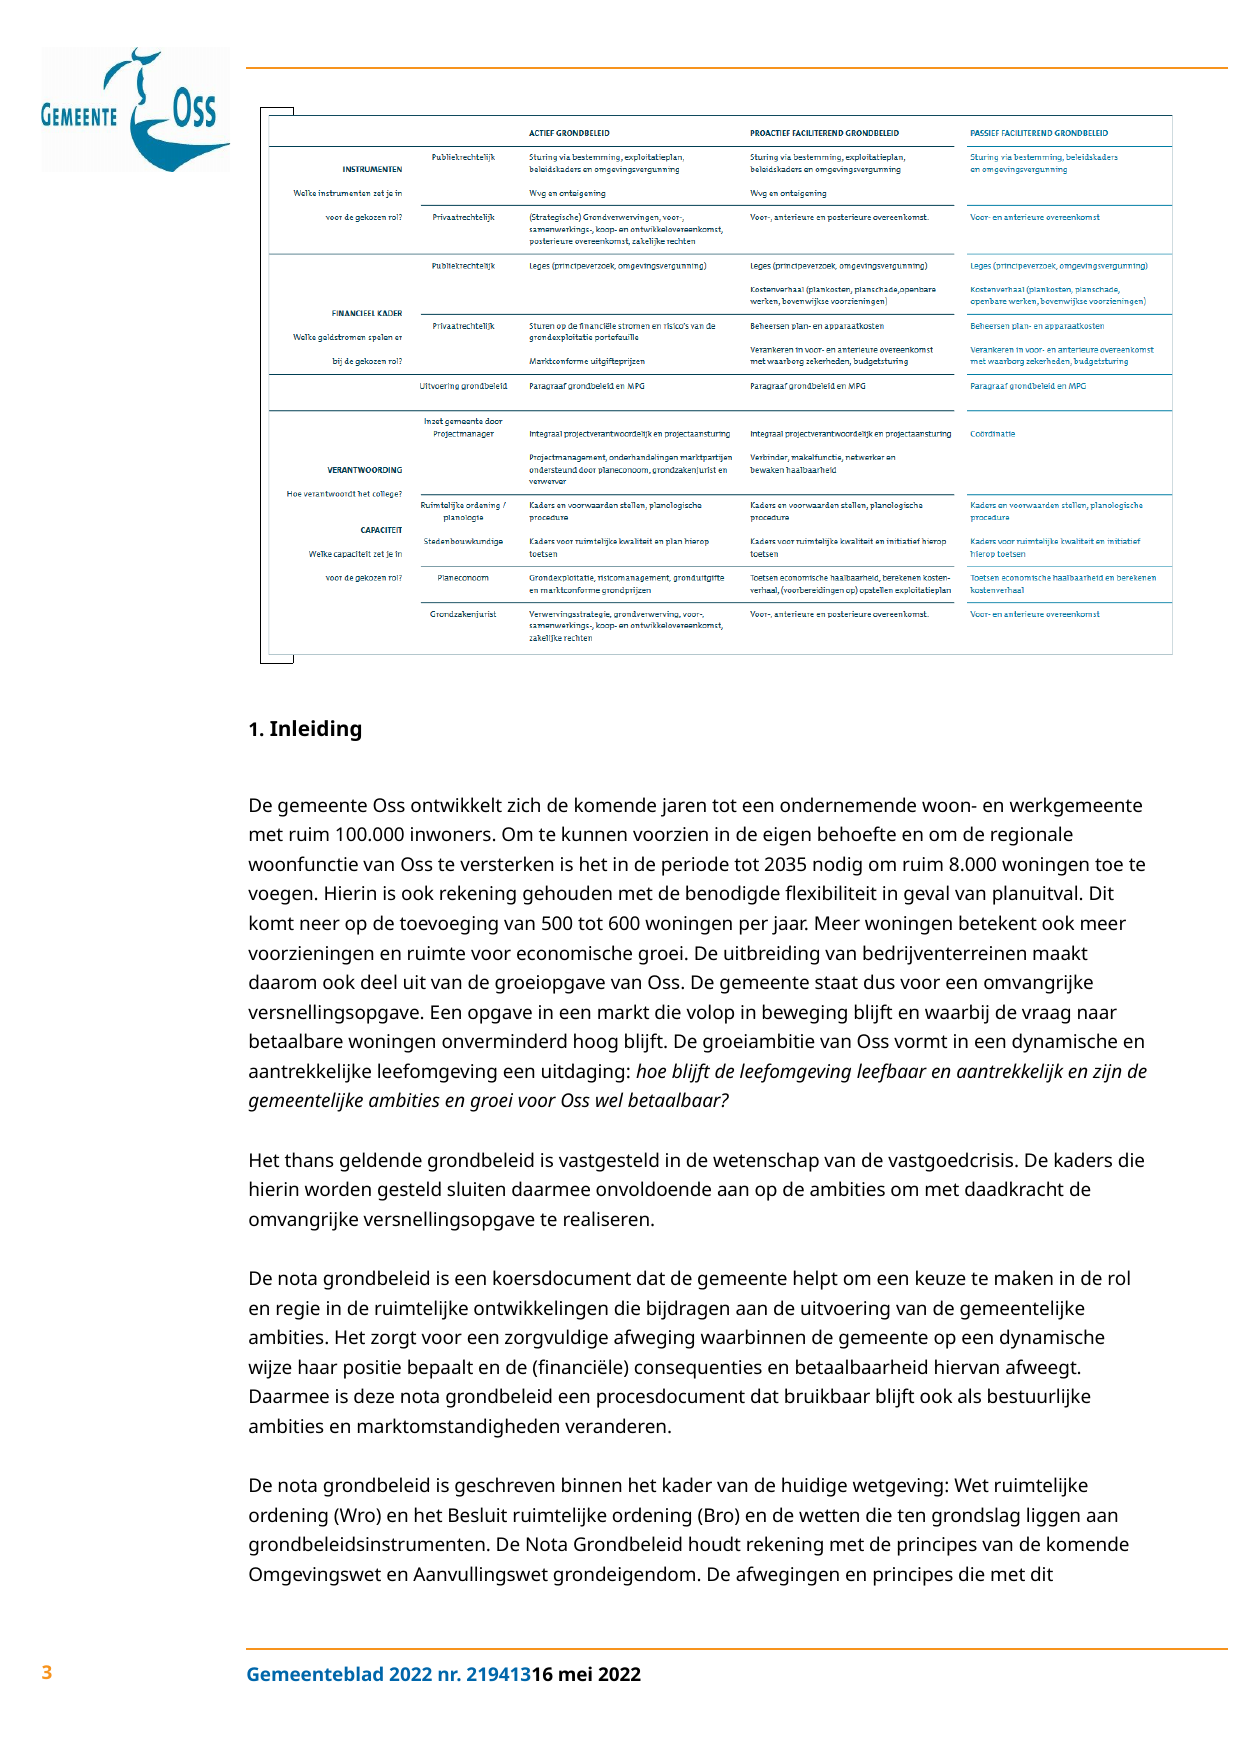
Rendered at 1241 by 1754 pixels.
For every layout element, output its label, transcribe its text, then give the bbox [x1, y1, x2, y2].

text 1. Inleiding [248, 714, 1152, 742]
text De nota grondbeleid is geschreven binnen het kader van de huidige wetgeving: Wet ruimtelijke ordening (Wro) en het Besluit ruimtelijke ordening (Bro) en de wetten die ten grondslag liggen aan grondbeleidsinstrumenten. De Nota Grondbeleid houdt rekening met de principes van de komende Omgevingswet en Aanvullingswet grondeigendom. De afwegingen en principes die met dit [248, 1472, 1152, 1587]
text De nota grondbeleid is een koersdocument dat de gemeente helpt om een keuze te maken in de rol en regie in de ruimtelijke ontwikkelingen die bijdragen aan de uitvoering van de gemeentelijke ambities. Het zorgt voor een zorgvuldige afweging waarbinnen de gemeente op een dynamische wijze haar positie bepaalt en de (financiële) consequenties en betaalbaarheid hiervan afweegt. Daarmee is deze nota grondbeleid een procesdocument dat bruikbaar blijft ook als bestuurlijke ambities en marktomstandigheden veranderen. [248, 1265, 1152, 1439]
text Het thans geldende grondbeleid is vastgesteld in de wetenschap van de vastgoedcrisis. De kaders die hierin worden gesteld sluiten daarmee onvoldoende aan op de ambities om met daadkracht de omvangrijke versnellingsopgave te realiseren. [248, 1147, 1152, 1232]
picture [268, 115, 1173, 655]
picture [41, 47, 231, 172]
text De gemeente Oss ontwikkelt zich de komende jaren tot een ondernemende woon- en werkgemeente met ruim 100.000 inwoners. Om te kunnen voorzien in de eigen behoefte en om de regionale woonfunctie van Oss te versterken is het in de periode tot 2035 nodig om ruim 8.000 woningen toe te voegen. Hierin is ook rekening gehouden met de benodigde flexibiliteit in geval van planuitval. Dit komt neer op de toevoeging van 500 tot 600 woningen per jaar. Meer woningen betekent ook meer voorzieningen en ruimte voor economische groei. De uitbreiding van bedrijventerreinen maakt daarom ook deel uit van de groeiopgave van Oss. De gemeente staat dus voor een omvangrijke versnellingsopgave. Een opgave in een markt die volop in beweging blijft en waarbij de vraag naar betaalbare woningen onverminderd hoog blijft. De groeiambitie van Oss vormt in een dynamische en aantrekkelijke leefomgeving een uitdaging: hoe blijft de leefomgeving leefbaar en aantrekkelijk en zijn de gemeentelijke ambities en groei voor Oss wel betaalbaar? [248, 792, 1152, 1113]
